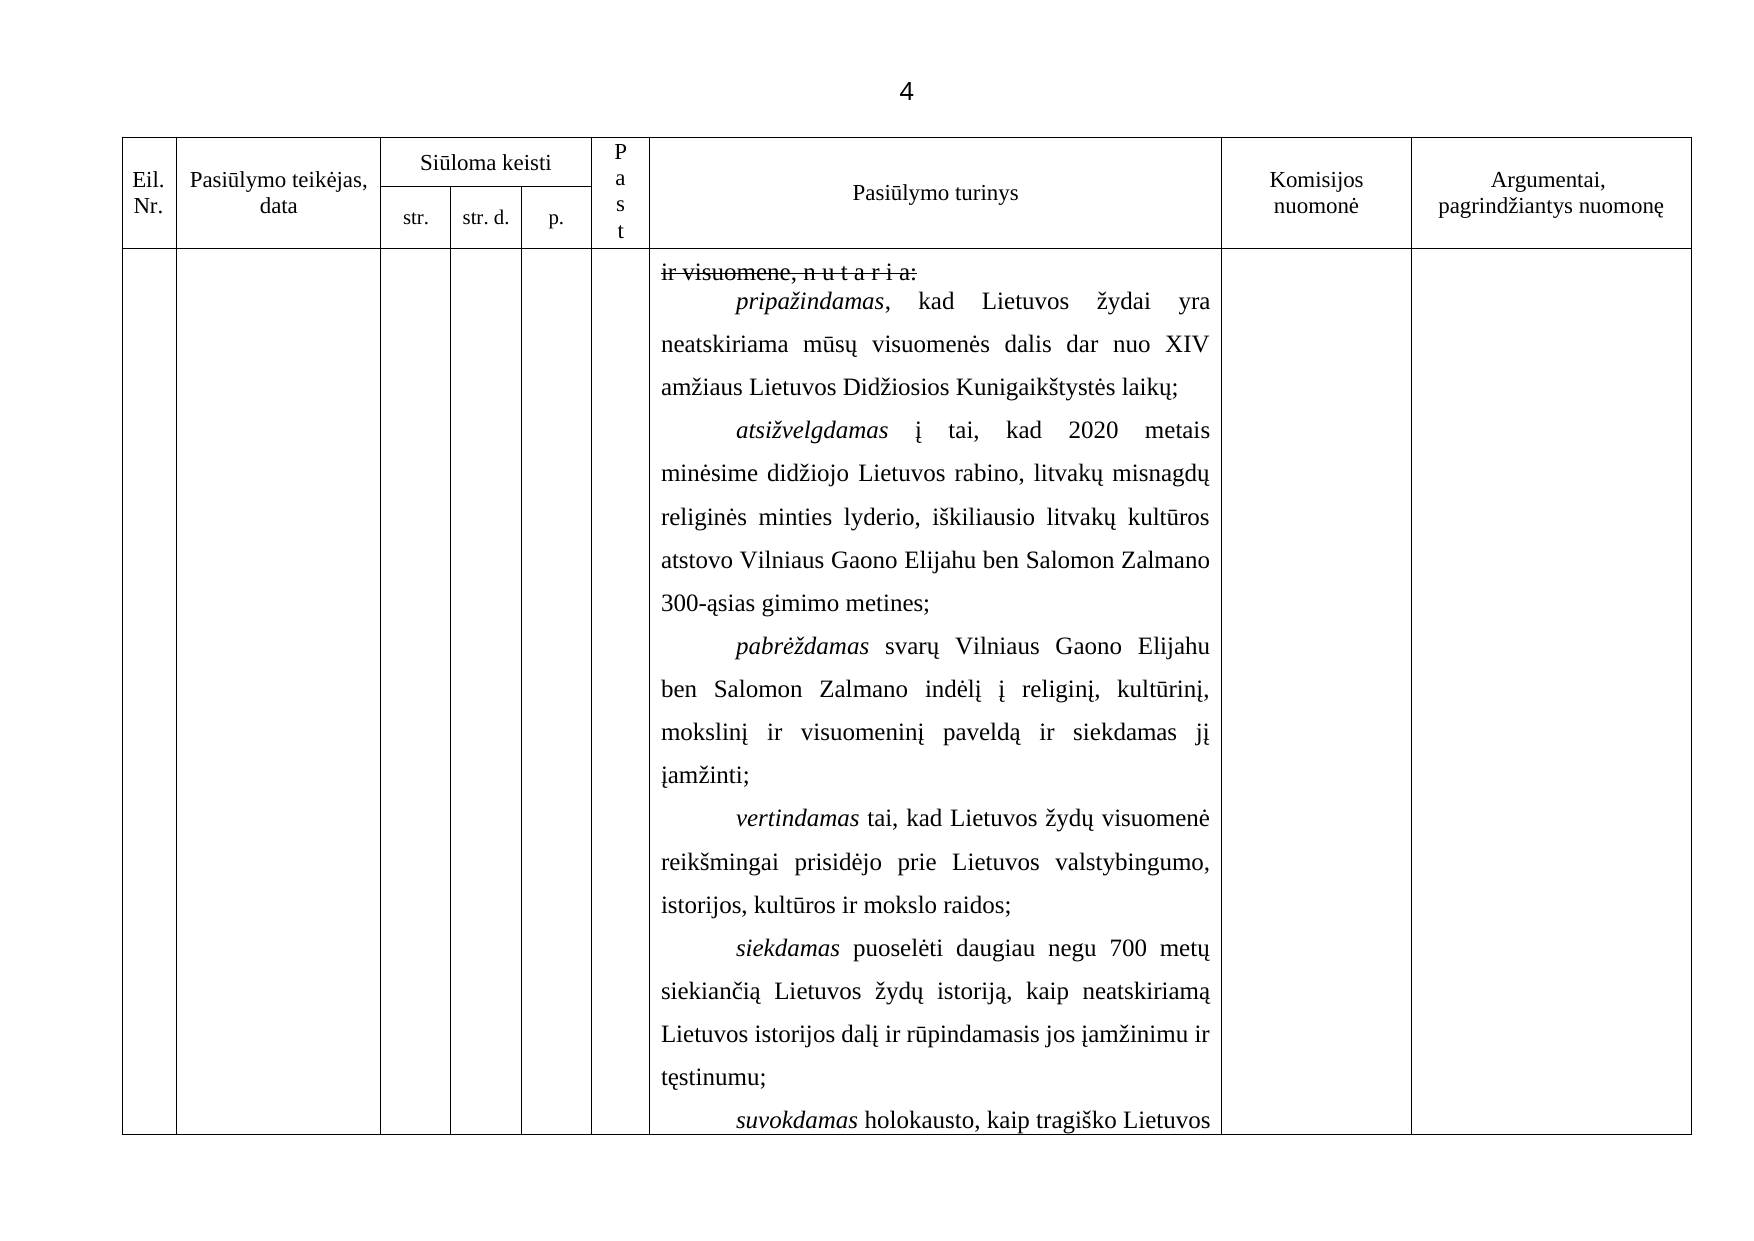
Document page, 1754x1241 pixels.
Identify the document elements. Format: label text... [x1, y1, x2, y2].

table_cell [1412, 249, 1691, 1134]
table_header Eil. Nr. [123, 138, 176, 247]
table_header Pastabos [592, 138, 649, 247]
table_header Siūloma keisti [381, 138, 591, 186]
table_cell p. [522, 187, 591, 247]
table_header Argumentai, pagrindžiantys nuomonę [1412, 138, 1691, 247]
table_cell [123, 249, 176, 1134]
table_cell [522, 249, 591, 1134]
table_cell [592, 249, 649, 1134]
table_cell ir visuomene, n u t a r i a: pripažindamas, kad Lietuvos žydai yra neatskiriama mūsų visuomenės dalis dar nuo XIV amžiaus Lietuvos Didžiosios Kunigaikštystės laikų; atsižvelgdamas į tai, kad 2020 metais minėsime didžiojo Lietuvos rabino, litvakų misnagdų religinės minties lyderio, iškiliausio litvakų kultūros atstovo Vilniaus Gaono Elijahu ben Salomon Zalmano 300-ąsias gimimo metines; pabrėždamas svarų Vilniaus Gaono Elijahu ben Salomon Zalmano indėlį į religinį, kultūrinį, mokslinį ir visuomeninį paveldą ir siekdamas jį įamžinti; vertindamas tai, kad Lietuvos žydų visuomenė reikšmingai prisidėjo prie Lietuvos valstybingumo, istorijos, kultūros ir mokslo raidos; siekdamas puoselėti daugiau negu 700 metų siekiančią Lietuvos žydų istoriją, kaip neatskiriamą Lietuvos istorijos dalį ir rūpindamasis jos įamžinimu ir tęstinumu; suvokdamas holokausto, kaip tragiško Lietuvos [650, 249, 1221, 1134]
table_header Pasiūlymo turinys [650, 138, 1221, 247]
table_cell str. d. [451, 187, 521, 247]
table_header Pasiūlymo teikėjas, data [177, 138, 380, 247]
table_cell [381, 249, 450, 1134]
table_header Komisijos nuomonė [1222, 138, 1411, 247]
table_cell [177, 249, 380, 1134]
table_cell [451, 249, 521, 1134]
table_cell [1222, 249, 1411, 1134]
table_cell str. [381, 187, 450, 247]
